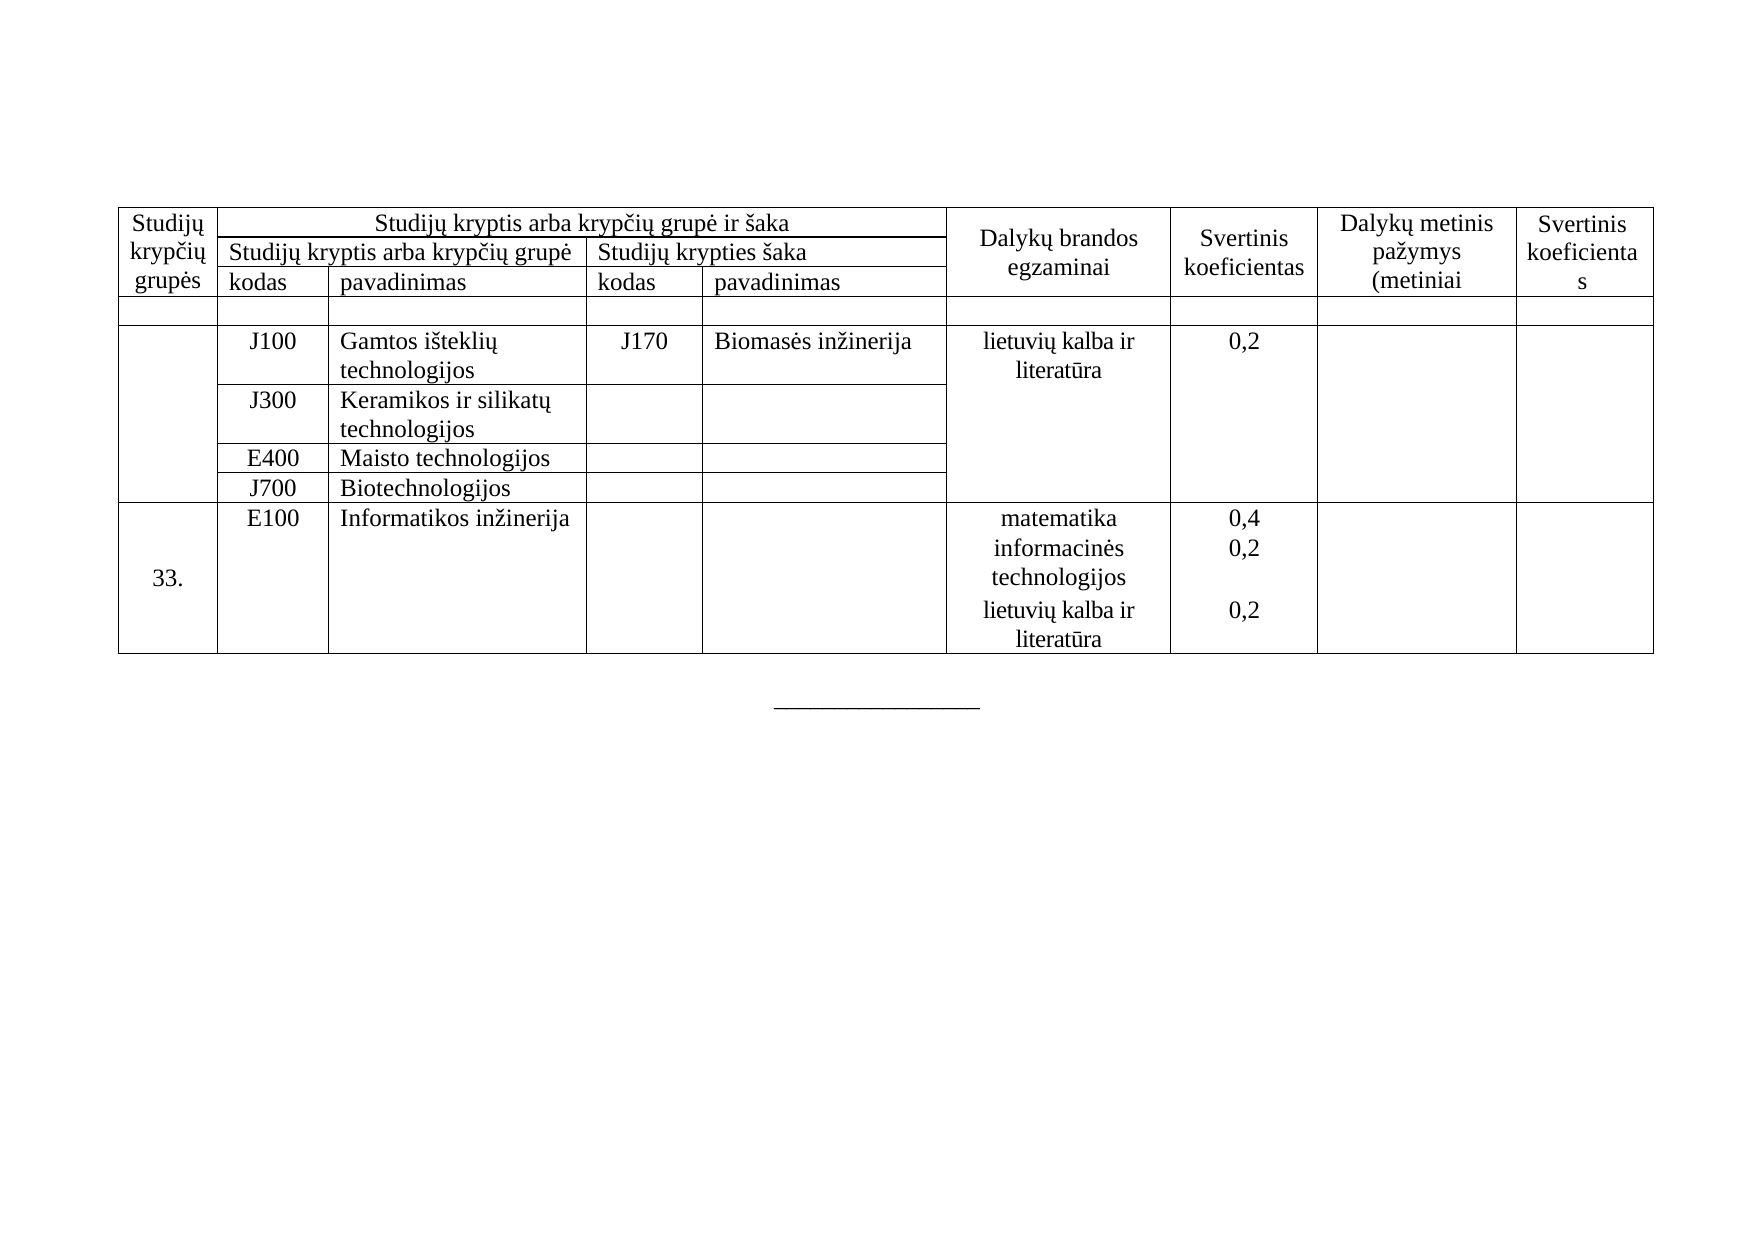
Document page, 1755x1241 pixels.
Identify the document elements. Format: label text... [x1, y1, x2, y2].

table_cell [1318, 297, 1516, 325]
table_header Svertinis koeficientas [1517, 208, 1653, 296]
table_cell [947, 297, 1170, 325]
table_cell [1517, 297, 1653, 325]
table_cell [587, 473, 702, 502]
table_cell Biomasės inžinerija [703, 326, 946, 384]
table_header Studijų krypčių grupės Nr. [119, 208, 217, 296]
table_cell [587, 444, 702, 472]
table_cell informacinės technologijos [947, 532, 1170, 594]
table_cell E100 [218, 503, 328, 653]
table_cell lietuvių kalba ir literatūra [947, 594, 1170, 653]
table_cell [1318, 503, 1516, 653]
table_cell 0,2 [1171, 594, 1317, 653]
table_cell J300 [218, 385, 328, 442]
table_cell [703, 473, 946, 502]
table_cell Studijų kryptis arba krypčių grupė [218, 238, 586, 266]
table_cell [703, 385, 946, 442]
table_cell [703, 503, 946, 653]
table_cell kodas [587, 267, 702, 296]
table_header Svertinis koeficientas [1171, 208, 1317, 296]
table_cell Informatikos inžinerija [329, 503, 586, 653]
table_header Dalykų metinis pažymys (metiniai pažymiai) [1318, 208, 1516, 296]
table_cell 0,2 [1171, 532, 1317, 594]
table_cell pavadinimas [329, 267, 586, 296]
table_cell Maisto technologijos [329, 444, 586, 472]
table_header Dalykų brandos egzaminai [947, 208, 1170, 296]
table_cell [119, 326, 217, 502]
table_cell Studijų krypties šaka [587, 238, 946, 266]
table_cell [218, 297, 328, 325]
table_cell [1517, 503, 1653, 653]
table_cell lietuvių kalba ir literatūra [947, 326, 1170, 502]
table_header Studijų kryptis arba krypčių grupė ir šaka [218, 208, 946, 236]
table_cell J700 [218, 473, 328, 502]
table_cell 33. [119, 503, 217, 653]
table_cell pavadinimas [703, 267, 946, 296]
table_cell [1171, 297, 1317, 325]
table_cell E400 [218, 444, 328, 472]
table_cell [703, 297, 946, 325]
table_cell matematika [947, 503, 1170, 532]
table_cell [119, 297, 217, 325]
table_cell Biotechnologijos [329, 473, 586, 502]
table_cell Gamtos išteklių technologijos [329, 326, 586, 384]
text _________________ [118, 683, 1636, 711]
table_cell [703, 444, 946, 472]
table_cell [329, 297, 586, 325]
table_cell 0,2 [1171, 326, 1317, 502]
table_cell [1517, 326, 1653, 502]
table_cell J170 [587, 326, 702, 384]
table_cell 0,4 [1171, 503, 1317, 532]
table_cell [587, 503, 702, 653]
table_cell Keramikos ir silikatų technologijos [329, 385, 586, 442]
table_cell [1318, 326, 1516, 502]
table_cell kodas [218, 267, 328, 296]
table_cell [587, 385, 702, 442]
table_cell [587, 297, 702, 325]
table_cell J100 [218, 326, 328, 384]
